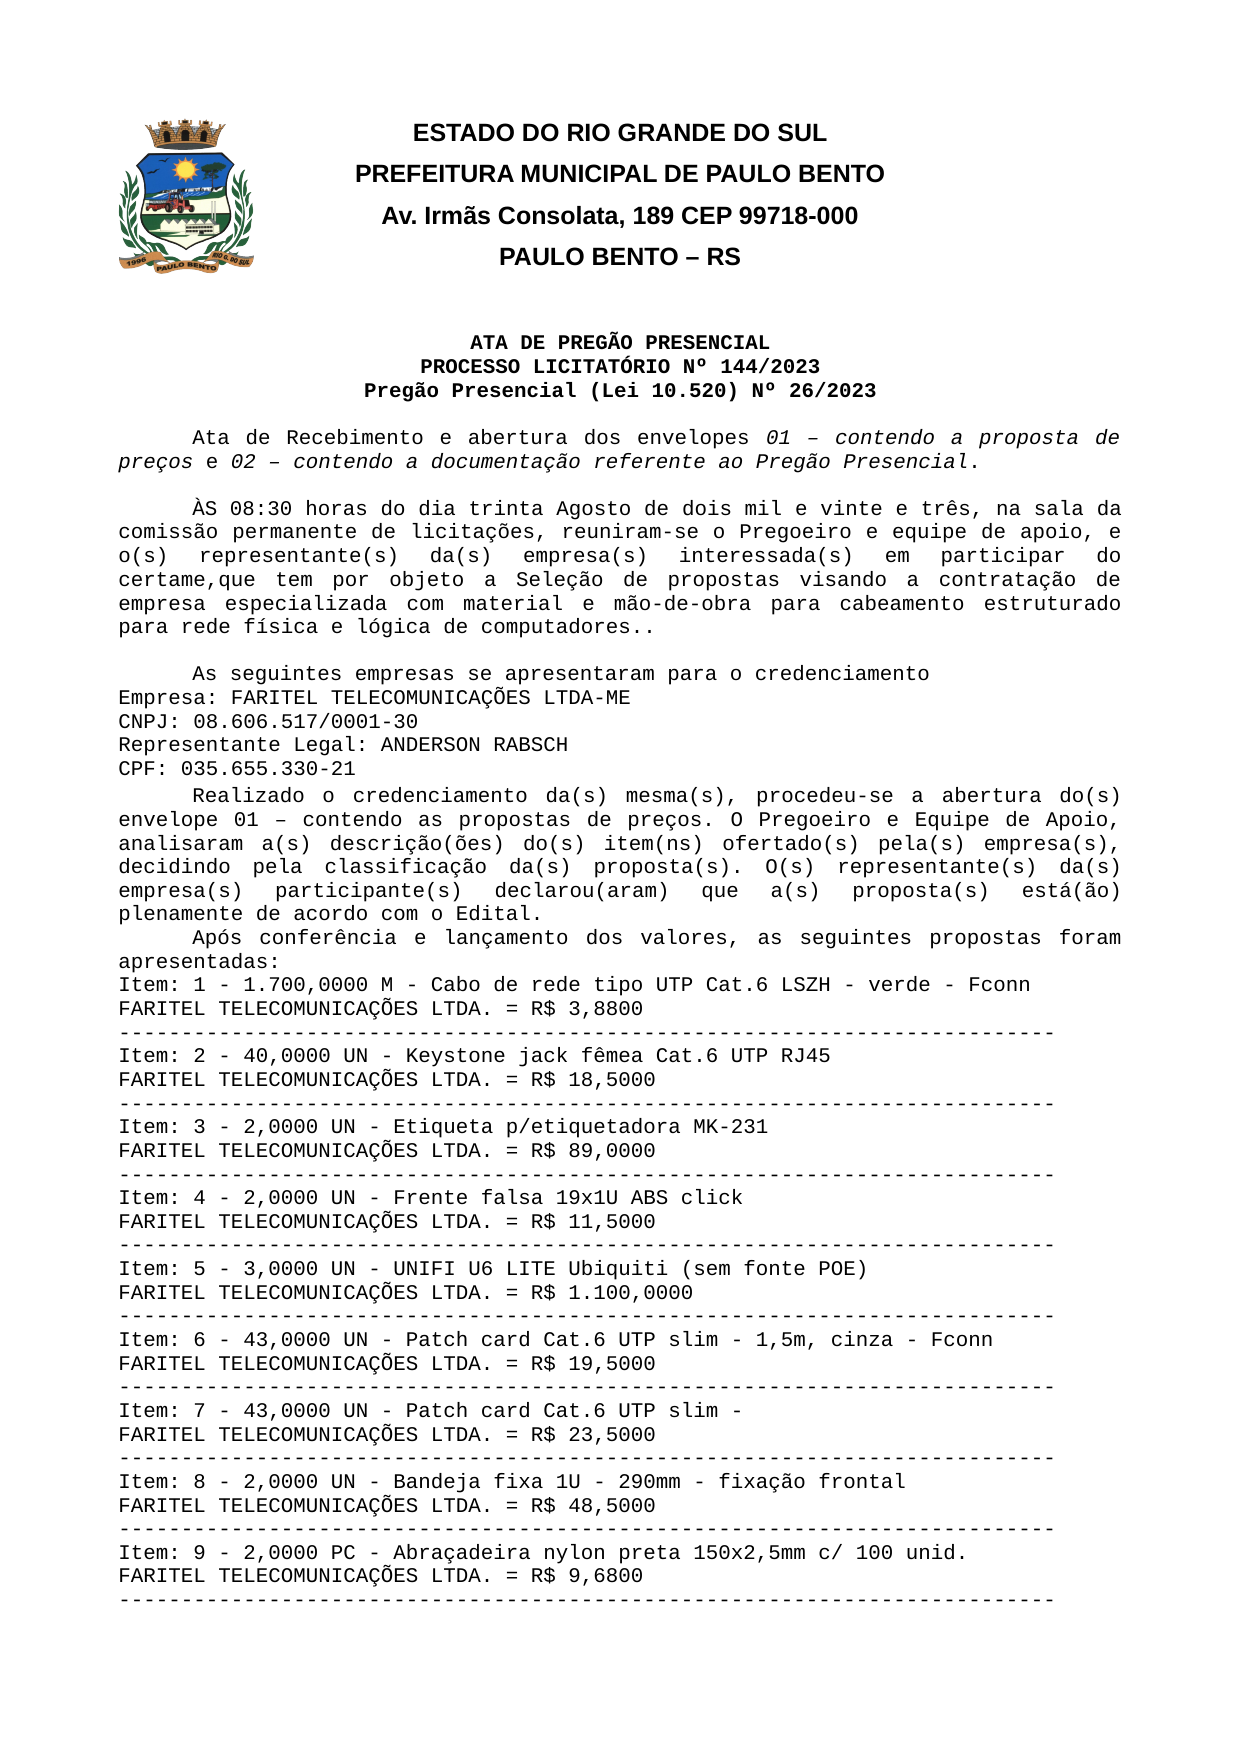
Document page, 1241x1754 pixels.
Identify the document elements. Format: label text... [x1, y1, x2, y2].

text ATA DE PREGÃO PRESENCIAL [118, 332, 1122, 356]
text Após conferência e lançamento dos valores, as seguintes propostas foram apresentadas: [118, 927, 1122, 974]
text Item: 1 - 1.700,0000 M - Cabo de rede tipo UTP Cat.6 LSZH - verde - Fconn FARITEL TELECOMUNICAÇÕES LTDA. = R$ 3,8800 --------------------------------------------------------------------------- Item: 2 - 40,0000 UN - Keystone jack fêmea Cat.6 UTP RJ45 FARITEL TELECOMUNICAÇÕES LTDA. = R$ 18,5000 --------------------------------------------------------------------------- Item: 3 - 2,0000 UN - Etiqueta p/etiquetadora MK-231 FARITEL TELECOMUNICAÇÕES LTDA. = R$ 89,0000 --------------------------------------------------------------------------- Item: 4 - 2,0000 UN - Frente falsa 19x1U ABS click FARITEL TELECOMUNICAÇÕES LTDA. = R$ 11,5000 --------------------------------------------------------------------------- Item: 5 - 3,0000 UN - UNIFI U6 LITE Ubiquiti (sem fonte POE) FARITEL TELECOMUNICAÇÕES LTDA. = R$ 1.100,0000 --------------------------------------------------------------------------- Item: 6 - 43,0000 UN - Patch card Cat.6 UTP slim - 1,5m, cinza - Fconn FARITEL TELECOMUNICAÇÕES LTDA. = R$ 19,5000 --------------------------------------------------------------------------- Item: 7 - 43,0000 UN - Patch card Cat.6 UTP slim - FARITEL TELECOMUNICAÇÕES LTDA. = R$ 23,5000 --------------------------------------------------------------------------- Item: 8 - 2,0000 UN - Bandeja fixa 1U - 290mm - fixação frontal FARITEL TELECOMUNICAÇÕES LTDA. = R$ 48,5000 --------------------------------------------------------------------------- Item: 9 - 2,0000 PC - Abraçadeira nylon preta 150x2,5mm c/ 100 unid. FARITEL TELECOMUNICAÇÕES LTDA. = R$ 9,6800 [118, 974, 1122, 1613]
text PROCESSO LICITATÓRIO Nº 144/2023 [118, 356, 1122, 380]
text As seguintes empresas se apresentaram para o credenciamento [118, 663, 1122, 687]
text Empresa: FARITEL TELECOMUNICAÇÕES LTDA-ME CNPJ: 08.606.517/0001-30 Representante Legal: ANDERSON RABSCH CPF: 035.655.330-21 [118, 687, 1122, 782]
text Ata de Recebimento e abertura dos envelopes 01 – contendo a proposta de preços e 02 – contendo a documentação referente ao Pregão Presencial. [118, 427, 1122, 474]
picture [118, 118, 254, 274]
text Realizado o credenciamento da(s) mesma(s), procedeu-se a abertura do(s) envelope 01 – contendo as propostas de preços. O Pregoeiro e Equipe de Apoio, analisaram a(s) descrição(ões) do(s) item(ns) ofertado(s) pela(s) empresa(s), decidindo pela classificação da(s) proposta(s). O(s) representante(s) da(s) empresa(s) participante(s) declarou(aram) que a(s) proposta(s) está(ão) plenamente de acordo com o Edital. [118, 785, 1122, 927]
text Pregão Presencial (Lei 10.520) Nº 26/2023 [118, 380, 1122, 403]
text ÀS 08:30 horas do dia trinta Agosto de dois mil e vinte e três, na sala da comissão permanente de licitações, reuniram-se o Pregoeiro e equipe de apoio, e o(s) representante(s) da(s) empresa(s) interessada(s) em participar do certame,que tem por objeto a Seleção de propostas visando a contratação de empresa especializada com material e mão-de-obra para cabeamento estruturado para rede física e lógica de computadores.. [118, 498, 1122, 640]
